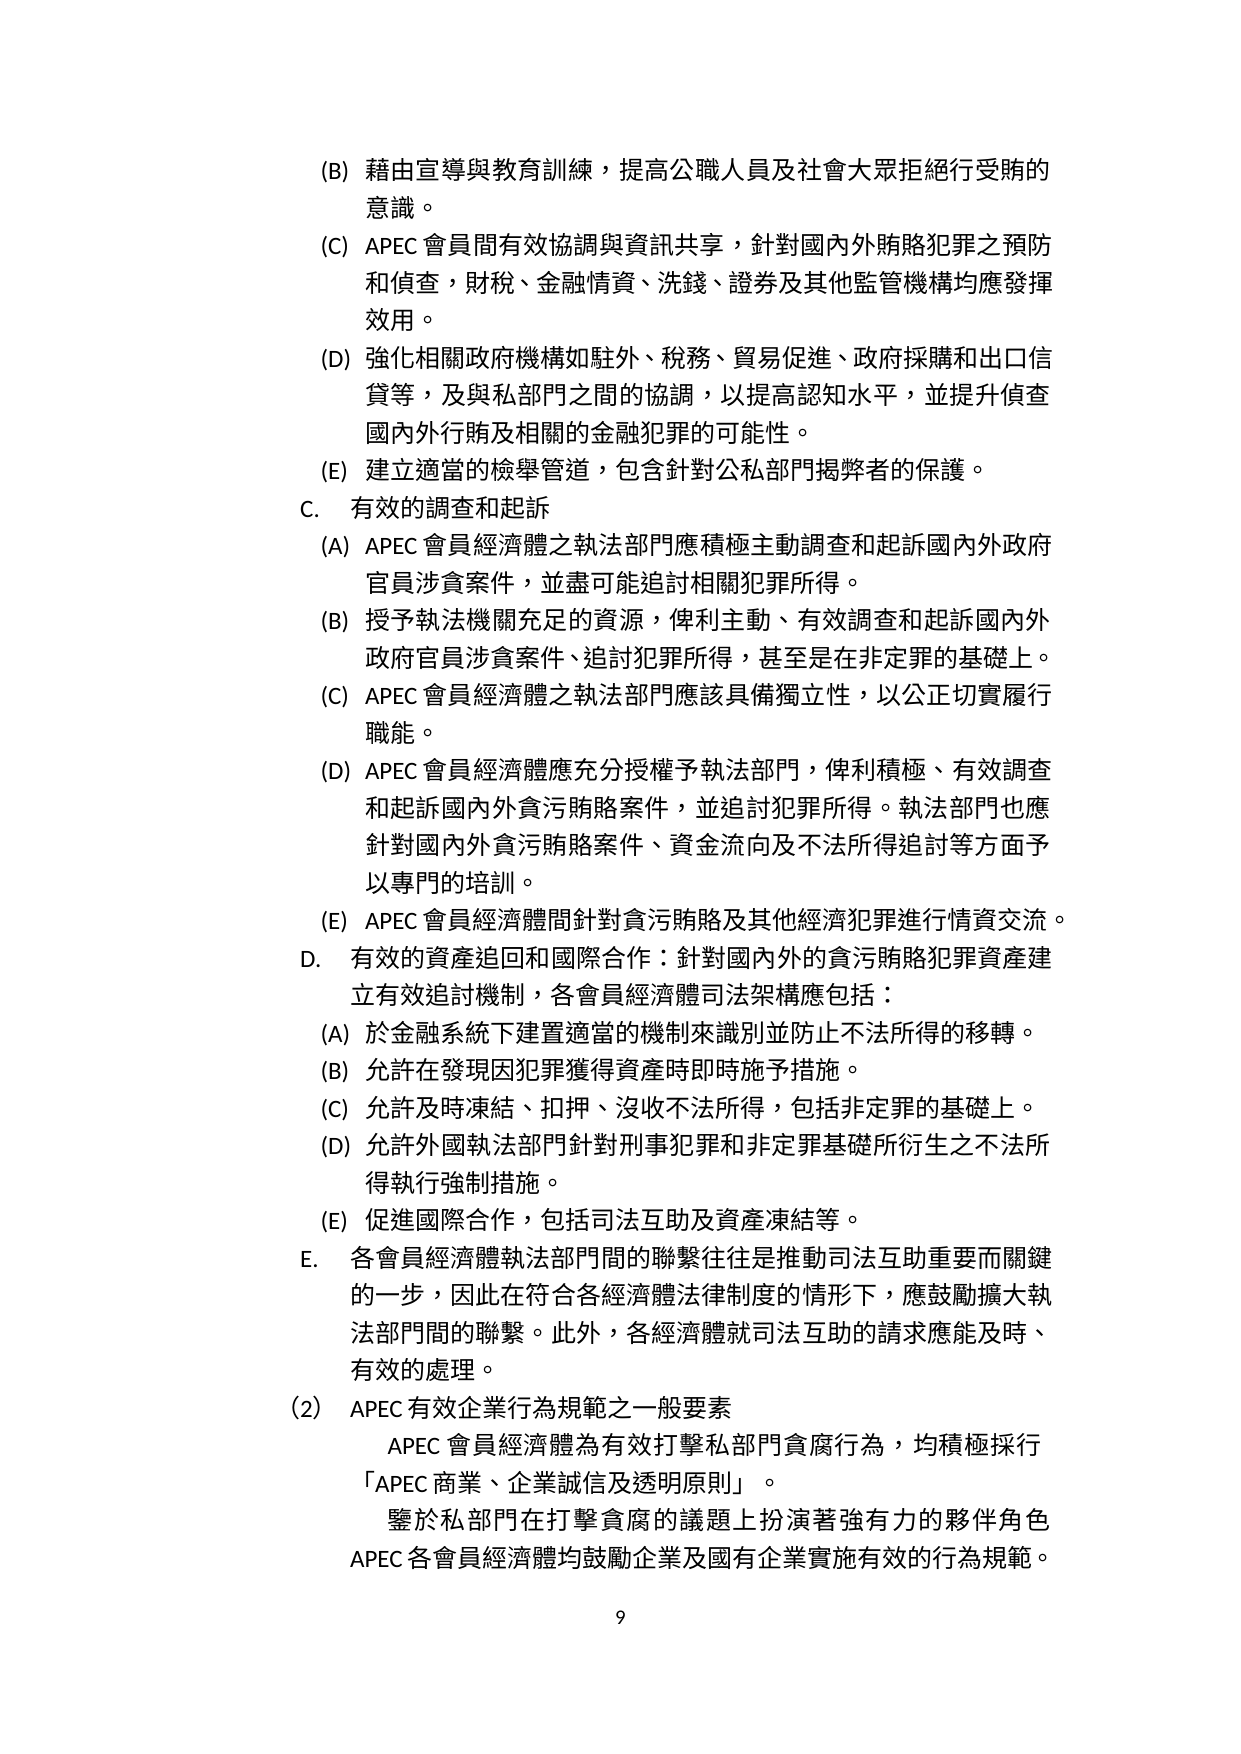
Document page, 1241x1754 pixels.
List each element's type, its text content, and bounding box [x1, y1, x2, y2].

list APEC會員經濟體應充分授權予執法部門，俾利積極、有效調查和起訴國內外貪污賄賂案件，並追討犯罪所得。執法部門也應針對國內外貪污賄賂案件、資金流向及不法所得追討等方面予以專門的培訓。 [320, 750, 1053, 900]
list 允許外國執法部門針對刑事犯罪和非定罪基礎所衍生之不法所得執行強制措施。 [320, 1125, 1053, 1200]
list APEC有效企業行為規範之一般要素 [275, 1387, 1053, 1425]
list APEC會員經濟體之執法部門應該具備獨立性，以公正切實履行職能。 [320, 675, 1053, 750]
list APEC會員間有效協調與資訊共享，針對國內外賄賂犯罪之預防和偵查，財稅、金融情資、洗錢、證券及其他監管機構均應發揮效用。 [320, 225, 1053, 337]
list 有效的調查和起訴 [300, 487, 1053, 525]
list 允許及時凍結、扣押、沒收不法所得，包括非定罪的基礎上。 [320, 1087, 1053, 1125]
list 建立適當的檢舉管道，包含針對公私部門揭弊者的保護。 [320, 450, 1053, 487]
list 授予執法機關充足的資源，俾利主動、有效調查和起訴國內外政府官員涉貪案件、追討犯罪所得，甚至是在非定罪的基礎上。 [320, 600, 1053, 675]
list 藉由宣導與教育訓練，提高公職人員及社會大眾拒絕行受賄的意識。 [320, 150, 1053, 225]
list 促進國際合作，包括司法互助及資產凍結等。 [320, 1200, 1053, 1237]
list 於金融系統下建置適當的機制來識別並防止不法所得的移轉。 [320, 1012, 1053, 1050]
list 有效的資產追回和國際合作：針對國內外的貪污賄賂犯罪資產建立有效追討機制，各會員經濟體司法架構應包括： [300, 937, 1053, 1012]
list APEC會員經濟體之執法部門應積極主動調查和起訴國內外政府官員涉貪案件，並盡可能追討相關犯罪所得。 [320, 525, 1053, 600]
text 鑒於私部門在打擊貪腐的議題上扮演著強有力的夥伴角色，APEC各會員經濟體均鼓勵企業及國有企業實施有效的行為規範。我們知道一個經過良好設計和有效運作的行為規範，將得以確保企業價值、資產及良好的信譽；然值得注意的是，沒有一種規範通用於各個企業，因為規範的設計取決於企業的大小、法律結構、部門及其面臨的風險。該規範應符合整個企業所處的司法管轄權中，所有有關打擊貪腐及賄賂的法律規定，因此該規範也應適用於所有國內外的子公司。此外，該規範應在實務中應用實踐始能發揮功效。有關企業行為規範的一般性要素，謹摘述如下： [350, 1500, 1053, 1575]
list APEC會員經濟體間針對貪污賄賂及其他經濟犯罪進行情資交流。 [320, 900, 1053, 937]
list 強化相關政府機構如駐外、稅務、貿易促進、政府採購和出口信貸等，及與私部門之間的協調，以提高認知水平，並提升偵查國內外行賄及相關的金融犯罪的可能性。 [320, 337, 1053, 450]
text APEC會員經濟體為有效打擊私部門貪腐行為，均積極採行「APEC商業、企業誠信及透明原則」。 [350, 1425, 1053, 1500]
list 允許在發現因犯罪獲得資產時即時施予措施。 [320, 1050, 1053, 1087]
list 各會員經濟體執法部門間的聯繫往往是推動司法互助重要而關鍵的一步，因此在符合各經濟體法律制度的情形下，應鼓勵擴大執法部門間的聯繫。此外，各經濟體就司法互助的請求應能及時、有效的處理。 [300, 1237, 1053, 1387]
